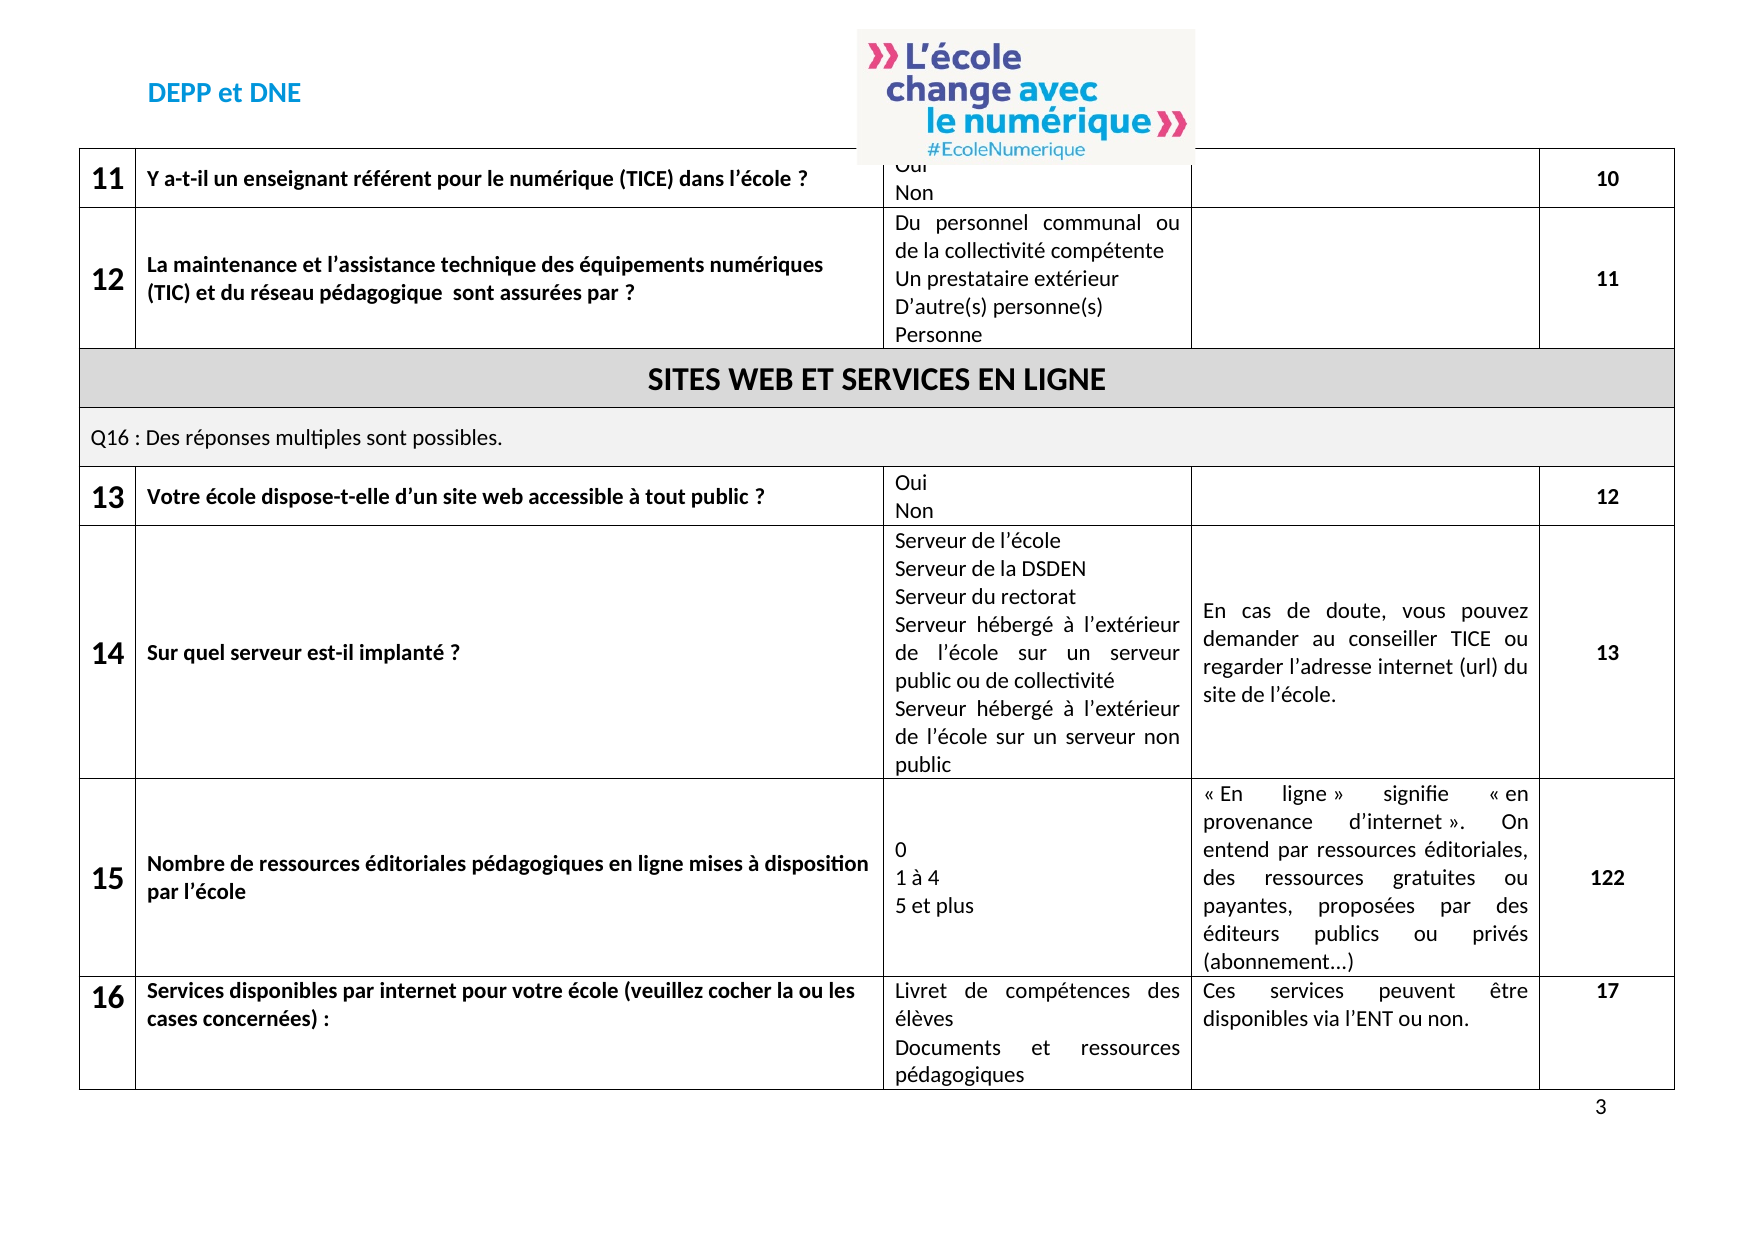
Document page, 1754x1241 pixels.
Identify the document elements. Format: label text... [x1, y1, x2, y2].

table_cell 12 [1540, 467, 1674, 525]
table_cell 15 [80, 779, 135, 976]
table_cell 16 [80, 977, 135, 1089]
table_cell Serveur de l’école Serveur de la DSDEN Serveur du rectorat Serveur hébergé à l’extérieur de l’école sur un serveur public ou de collectivité Serveur hébergé à l’extérieur de l’école sur un serveur non public [884, 526, 1191, 778]
table_cell 17 [1540, 977, 1674, 1089]
table_cell [1192, 149, 1539, 207]
table_cell 12 [80, 208, 135, 348]
table_cell En cas de doute, vous pouvez demander au conseiller TICE ou regarder l’adresse internet (url) du site de l’école. [1192, 526, 1539, 778]
table_cell Y a-t-il un enseignant référent pour le numérique (TICE) dans l’école ? [136, 149, 883, 207]
table_cell 10 [1540, 149, 1674, 207]
table_cell [1192, 208, 1539, 348]
table_cell [1192, 467, 1539, 525]
table_cell Oui Non [884, 165, 1191, 207]
table_cell Du personnel communal ou de la collectivité compétente Un prestataire extérieur D’autre(s) personne(s) Personne [884, 208, 1191, 348]
table_cell 0 1 à 4 5 et plus [884, 779, 1191, 976]
table_cell 122 [1540, 779, 1674, 976]
table_cell « En ligne » signifie « en provenance d’internet ». On entend par ressources éditoriales, des ressources gratuites ou payantes, proposées par des éditeurs publics ou privés (abonnement...) [1192, 779, 1539, 976]
table_cell Nombre de ressources éditoriales pédagogiques en ligne mises à disposition par l’école [136, 779, 883, 976]
table_cell Oui Non [884, 467, 1191, 525]
table_cell Services disponibles par internet pour votre école (veuillez cocher la ou les cases concernées) : [136, 977, 883, 1089]
table_cell Ces services peuvent être disponibles via l’ENT ou non. [1192, 977, 1539, 1089]
table_cell Q16 : Des réponses multiples sont possibles. [80, 408, 1674, 466]
table_cell 14 [80, 526, 135, 778]
table_cell Votre école dispose-t-elle d’un site web accessible à tout public ? [136, 467, 883, 525]
table_cell 13 [1540, 526, 1674, 778]
table_cell 11 [80, 149, 135, 207]
table_cell La maintenance et l’assistance technique des équipements numériques (TIC) et du réseau pédagogique sont assurées par ? [136, 208, 883, 348]
table_cell 13 [80, 467, 135, 525]
table_cell 11 [1540, 208, 1674, 348]
picture [856, 29, 1196, 165]
table_cell Livret de compétences des élèves Documents et ressources pédagogiques Emploi du temps des élèves ou de la classe Agenda/Actualités de l’école Autres (stockage d’espaces partagés, etc.) Aucun [884, 977, 1191, 1089]
table_cell Sur quel serveur est-il implanté ? [136, 526, 883, 778]
table_cell SITES WEB ET SERVICES EN LIGNE [80, 349, 1674, 407]
